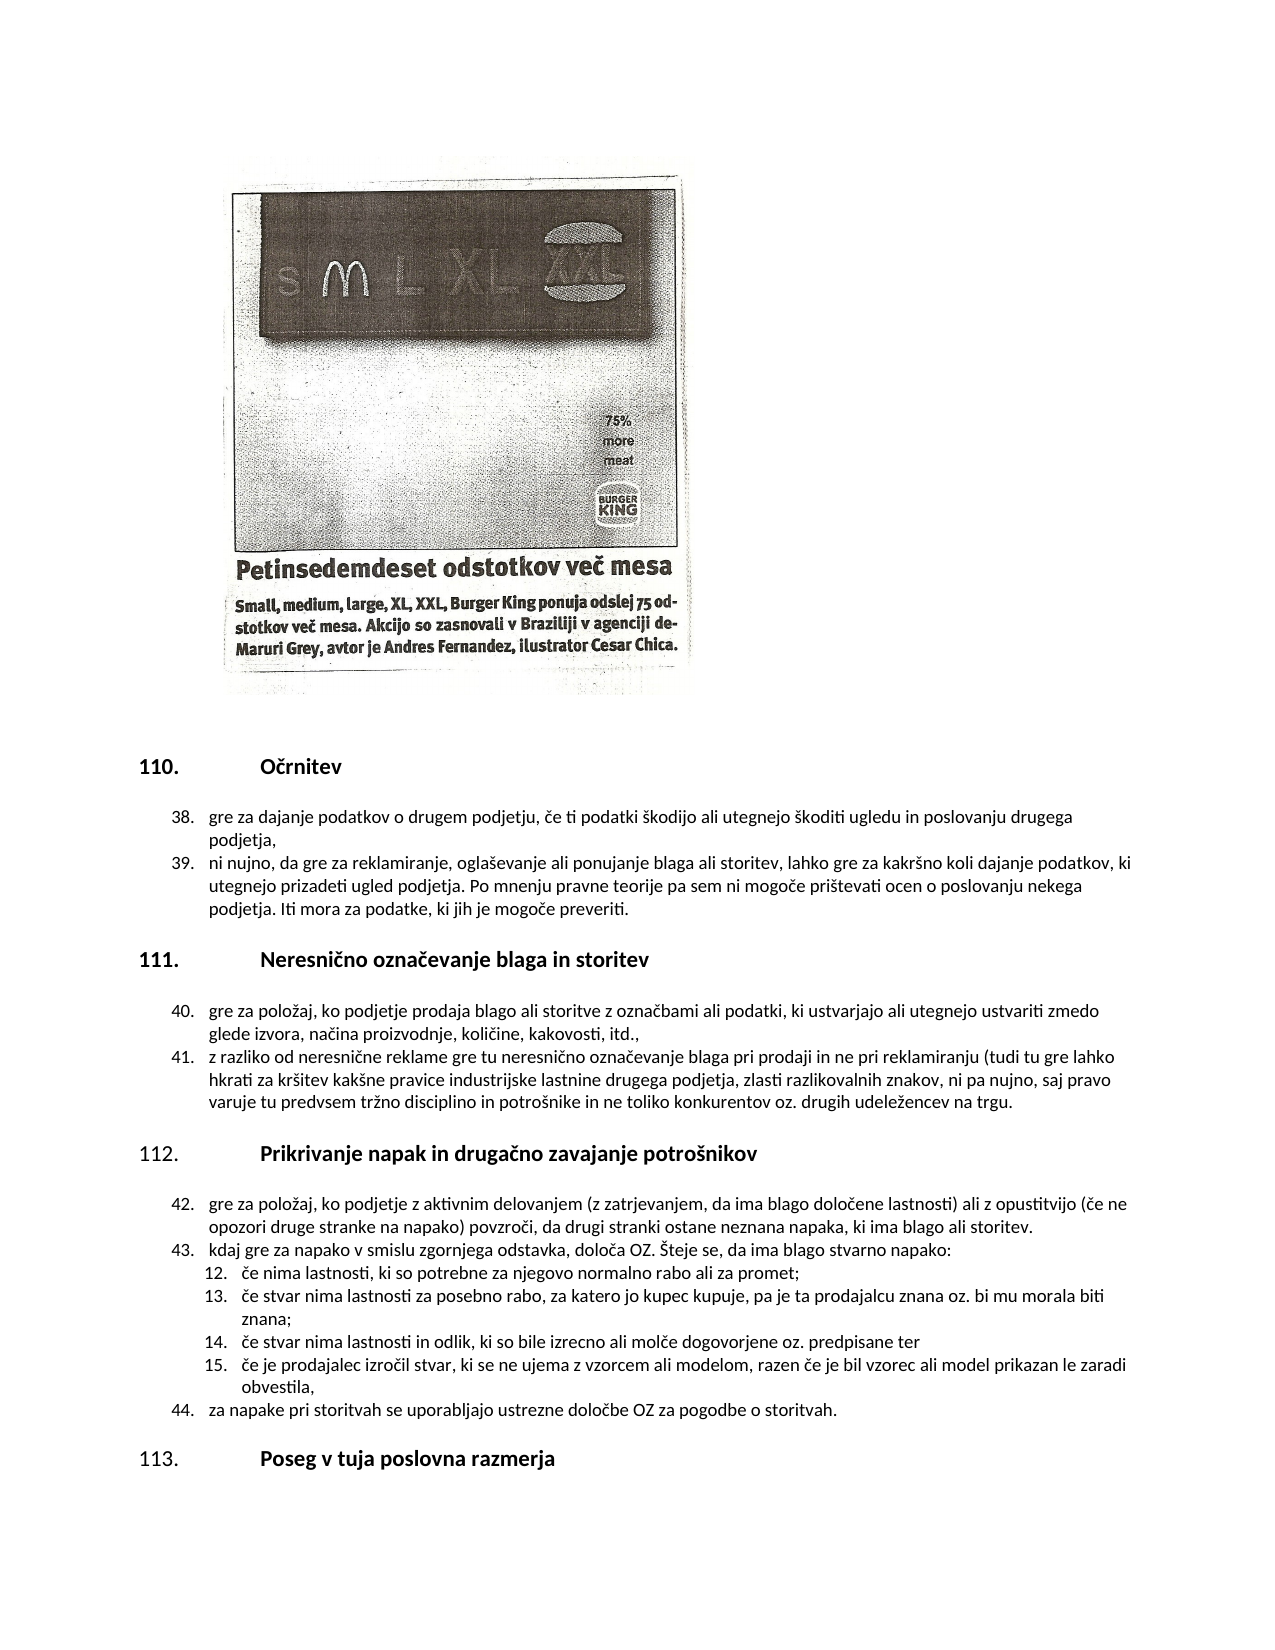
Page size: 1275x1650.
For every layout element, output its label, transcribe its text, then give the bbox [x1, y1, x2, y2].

subtitle gre za položaj, ko podjetje z aktivnim delovanjem (z zatrjevanjem, da ima blago določene lastnosti) ali z opustitvijo (če ne opozori druge stranke na napako) povzroči, da drugi stranki ostane neznana napaka, ki ima blago ali storitev. [171, 1192, 1137, 1238]
subtitle Očrnitev [138, 752, 1137, 780]
subtitle Neresnično označevanje blaga in storitev [138, 946, 1137, 973]
subtitle če stvar nima lastnosti za posebno rabo, za katero jo kupec kupuje, pa je ta prodajalcu znana oz. bi mu morala biti znana; [204, 1284, 1137, 1330]
subtitle Poseg v tuja poslovna razmerja [138, 1444, 1137, 1472]
subtitle gre za položaj, ko podjetje prodaja blago ali storitve z označbami ali podatki, ki ustvarjajo ali utegnejo ustvariti zmedo glede izvora, načina proizvodnje, količine, kakovosti, itd., [171, 999, 1137, 1045]
subtitle Prikrivanje napak in drugačno zavajanje potrošnikov [138, 1139, 1137, 1167]
subtitle kdaj gre za napako v smislu zgornjega odstavka, določa OZ. Šteje se, da ima blago stvarno napako: [171, 1238, 1137, 1261]
subtitle gre za dajanje podatkov o drugem podjetju, če ti podatki škodijo ali utegnejo škoditi ugledu in poslovanju drugega podjetja, [171, 806, 1137, 851]
subtitle če je prodajalec izročil stvar, ki se ne ujema z vzorcem ali modelom, razen če je bil vzorec ali model prikazan le zaradi obvestila, [204, 1353, 1137, 1399]
picture [223, 156, 695, 695]
subtitle če stvar nima lastnosti in odlik, ki so bile izrecno ali molče dogovorjene oz. predpisane ter [204, 1330, 1137, 1353]
subtitle ni nujno, da gre za reklamiranje, oglaševanje ali ponujanje blaga ali storitev, lahko gre za kakršno koli dajanje podatkov, ki utegnejo prizadeti ugled podjetja. Po mnenju pravne teorije pa sem ni mogoče prištevati ocen o poslovanju nekega podjetja. Iti mora za podatke, ki jih je mogoče preveriti. [171, 851, 1137, 920]
subtitle z razliko od neresnične reklame gre tu neresnično označevanje blaga pri prodaji in ne pri reklamiranju (tudi tu gre lahko hkrati za kršitev kakšne pravice industrijske lastnine drugega podjetja, zlasti razlikovalnih znakov, ni pa nujno, saj pravo varuje tu predvsem tržno disciplino in potrošnike in ne toliko konkurentov oz. drugih udeležencev na trgu. [171, 1045, 1137, 1113]
subtitle če nima lastnosti, ki so potrebne za njegovo normalno rabo ali za promet; [204, 1261, 1137, 1284]
subtitle za napake pri storitvah se uporabljajo ustrezne določbe OZ za pogodbe o storitvah. [171, 1399, 1137, 1422]
